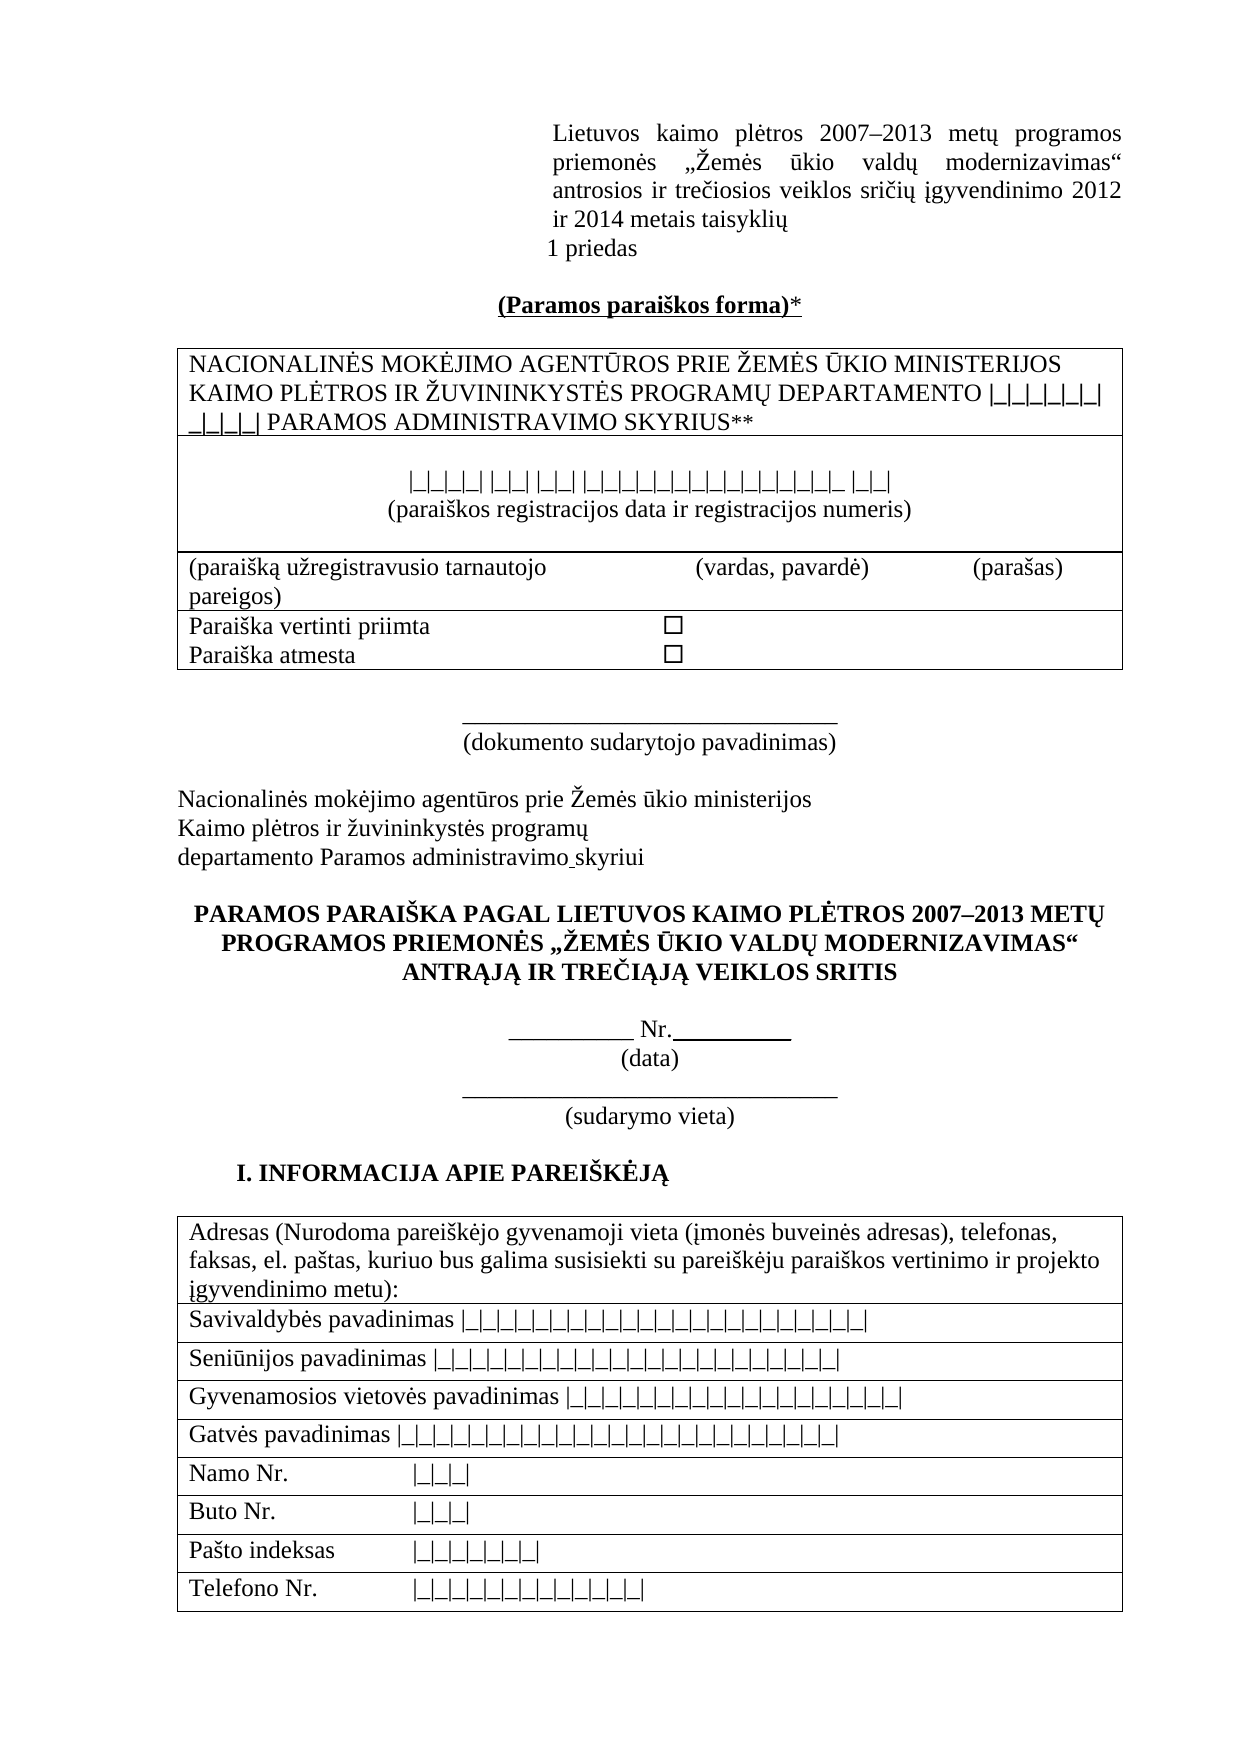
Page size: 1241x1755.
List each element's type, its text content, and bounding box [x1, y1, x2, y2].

table_header Adresas (Nurodoma pareiškėjo gyvenamoji vieta (įmonės buveinės adresas), telefonas, faksas, el. paštas, kuriuo bus galima susisiekti su pareiškėju paraiškos vertinimo ir projekto įgyvendinimo metu): [178, 1217, 1122, 1303]
table_cell Gyvenamosios vietovės pavadinimas |_|_|_|_|_|_|_|_|_|_|_|_|_|_|_|_|_|_|_| [178, 1381, 1122, 1418]
table_cell |_|_|_| [401, 1496, 1122, 1534]
table_cell Seniūnijos pavadinimas |_|_|_|_|_|_|_|_|_|_|_|_|_|_|_|_|_|_|_|_|_|_|_| [178, 1343, 1122, 1380]
text (sudarymo vieta) [177, 1101, 1122, 1129]
table_cell Gatvės pavadinimas |_|_|_|_|_|_|_|_|_|_|_|_|_|_|_|_|_|_|_|_|_|_|_|_|_| [178, 1420, 1122, 1457]
text PARAMOS PARAIŠKA pagal LIETUVOS Kaimo plėtros 2007–2013 metų PROGRAMOS priemonės „ŽeMĖS ŪKIO VALDŲ MODERNIZAVIMAS“ ANTRĄJĄ IR TREČIĄJĄ VEIKLOS SRITIS [177, 899, 1122, 986]
table_cell Savivaldybės pavadinimas |_|_|_|_|_|_|_|_|_|_|_|_|_|_|_|_|_|_|_|_|_|_|_| [178, 1304, 1122, 1342]
table_cell [913, 611, 1122, 640]
text Nacionalinės mokėjimo agentūros prie Žemės ūkio ministerijos [177, 784, 1122, 813]
table_cell (parašas) [913, 553, 1122, 610]
text __________ Nr. _________ [177, 1014, 1122, 1043]
table_cell (vardas, pavardė) [651, 553, 913, 610]
table_cell |_|_|_|_|_|_|_| [401, 1535, 1122, 1572]
text 1 priedas [546, 233, 1122, 262]
table_cell (paraišką užregistravusio tarnautojo pareigos) [178, 553, 651, 610]
table_cell [] [651, 611, 913, 640]
table_header Nacionalinės mokėjimo agentŪros prie žemės ūkio ministerijos KAIMO PLĖTROS IR ŽUVININKYSTĖS PROGRAMŲ departamento |_|_|_|_|_|_|_|_|_|_| PARAMOS ADMINISTRAVIMO skyrius** [178, 349, 1122, 435]
table_cell [] [651, 640, 913, 668]
text (Paramos paraiškos forma)* [177, 291, 1122, 319]
table_cell |_|_|_|_|_|_|_|_|_|_|_|_|_| [401, 1573, 1122, 1611]
table_cell Paraiška atmesta [178, 640, 651, 668]
table_cell Pašto indeksas [178, 1535, 401, 1572]
text (data) [177, 1043, 1122, 1072]
table_cell Namo Nr. [178, 1458, 401, 1495]
text ______________________________ [177, 698, 1122, 727]
text (dokumento sudarytojo pavadinimas) [177, 727, 1122, 756]
table_cell Paraiška vertinti priimta [178, 611, 651, 640]
table_cell |_|_|_|_| |_|_| |_|_| |_|_|_|_|_|_|_|_|_|_|_|_|_|_|_ |_|_| (paraiškos registracijos data ir registracijos numeris) [178, 436, 1122, 551]
text departamento Paramos administravimo skyriui [177, 842, 1122, 871]
table_cell Buto Nr. [178, 1496, 401, 1534]
text I. INFORMACIJA APIE PAREIŠKĖJĄ [177, 1158, 1122, 1187]
text Lietuvos kaimo plėtros 2007–2013 metų programos priemonės „Žemės ūkio valdų modernizavimas“ antrosios ir trečiosios veiklos sričių įgyvendinimo 2012 ir 2014 metais taisyklių [552, 118, 1122, 233]
table_cell |_|_|_| [401, 1458, 1122, 1495]
table_cell [913, 640, 1122, 668]
text Kaimo plėtros ir žuvininkystės programų [177, 813, 1122, 842]
text ______________________________ [177, 1072, 1122, 1101]
table_cell Telefono Nr. [178, 1573, 401, 1611]
